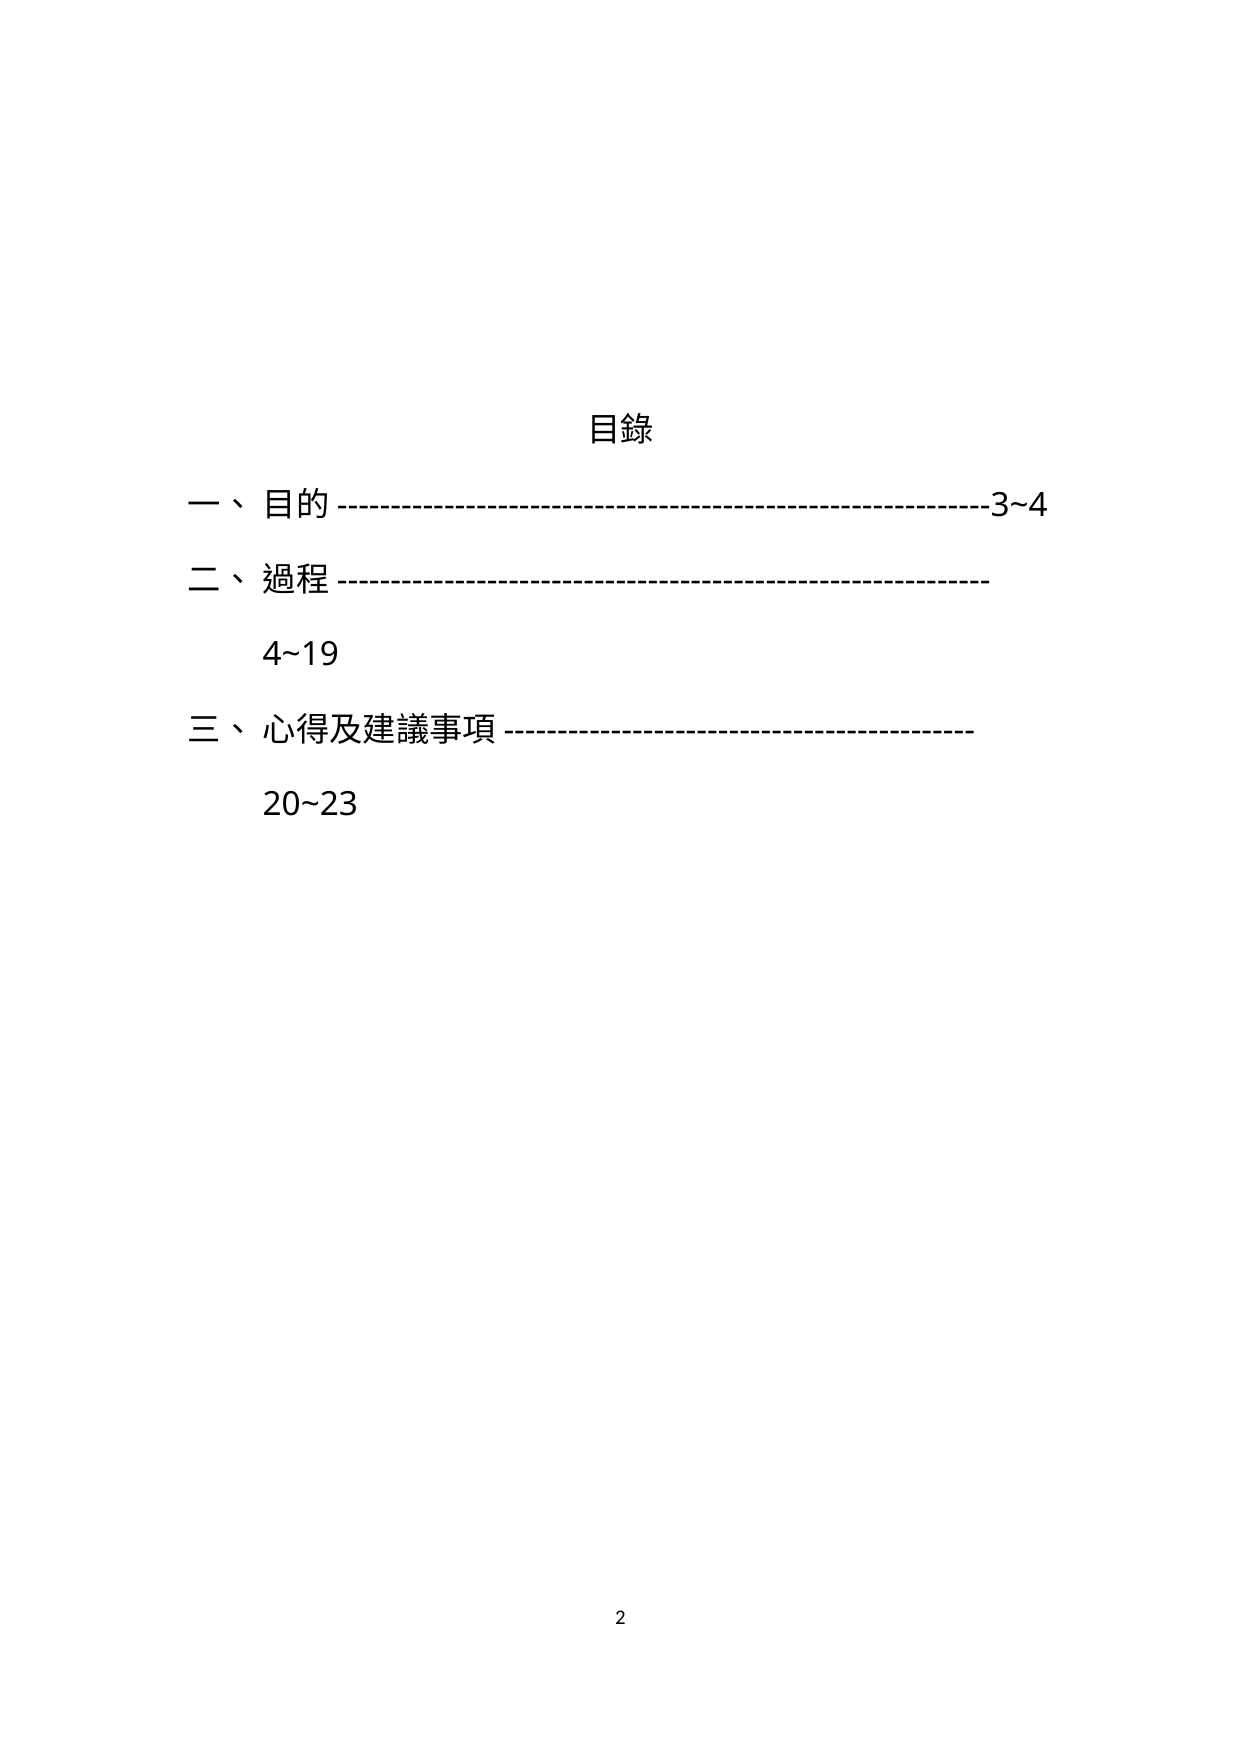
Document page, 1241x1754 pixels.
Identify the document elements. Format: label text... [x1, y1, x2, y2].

list 心得及建議事項 --------------------------------------------20~23 [187, 689, 1053, 839]
text 目錄 [187, 389, 1053, 464]
list 目的 -------------------------------------------------------------3~4 [187, 464, 1053, 539]
list 過程 -------------------------------------------------------------4~19 [187, 539, 1053, 689]
